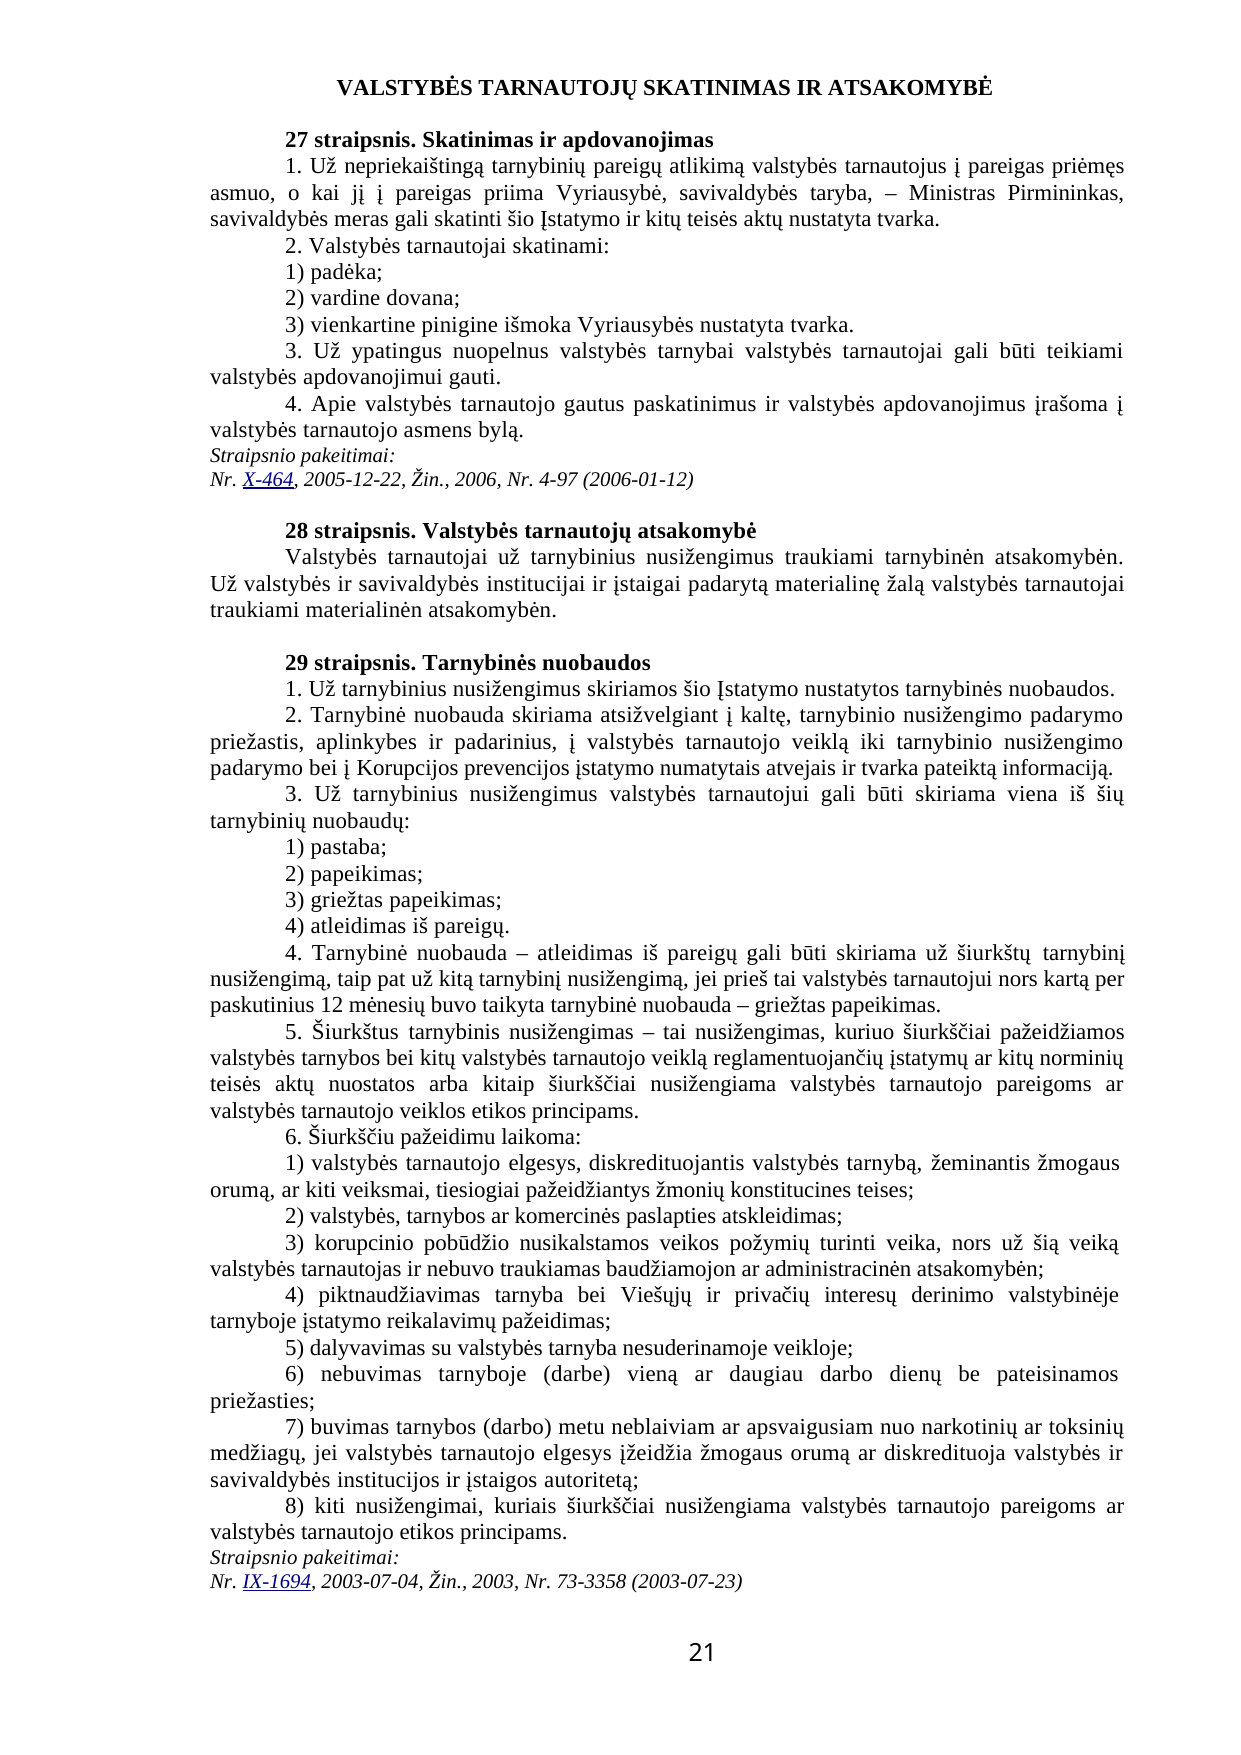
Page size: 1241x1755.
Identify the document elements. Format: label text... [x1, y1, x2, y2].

text Straipsnio pakeitimai: [210, 1545, 1126, 1569]
subtitle VALSTYBĖS TARNAUTOJŲ SKATINIMAS IR ATSAKOMYBĖ [210, 73, 1126, 100]
text 7) buvimas tarnybos (darbo) metu neblaiviam ar apsvaigusiam nuo narkotinių ar toksinių medžiagų, jei valstybės tarnautojo elgesys įžeidžia žmogaus orumą ar diskredituoja valstybės ir savivaldybės institucijos ir įstaigos autoritetą; [210, 1413, 1126, 1492]
text 3) korupcinio pobūdžio nusikalstamos veikos požymių turinti veika, nors už šią veiką valstybės tarnautojas ir nebuvo traukiamas baudžiamojon ar administracinėn atsakomybėn; [210, 1228, 1120, 1281]
text 1. Už nepriekaištingą tarnybinių pareigų atlikimą valstybės tarnautojus į pareigas priėmęs asmuo, o kai jį į pareigas priima Vyriausybė, savivaldybės taryba, – Ministras Pirmininkas, savivaldybės meras gali skatinti šio Įstatymo ir kitų teisės aktų nustatyta tvarka. [210, 153, 1126, 232]
text 3. Už ypatingus nuopelnus valstybės tarnybai valstybės tarnautojai gali būti teikiami valstybės apdovanojimui gauti. [210, 337, 1126, 390]
text 6) nebuvimas tarnyboje (darbe) vieną ar daugiau darbo dienų be pateisinamos priežasties; [210, 1360, 1120, 1413]
text 1) valstybės tarnautojo elgesys, diskredituojantis valstybės tarnybą, žeminantis žmogaus orumą, ar kiti veiksmai, tiesiogiai pažeidžiantys žmonių konstitucines teises; [210, 1149, 1120, 1202]
text 4) atleidimas iš pareigų. [210, 912, 1126, 939]
text Straipsnio pakeitimai: [210, 442, 1126, 467]
text Nr. X-464, 2005-12-22, Žin., 2006, Nr. 4-97 (2006-01-12) [210, 467, 1120, 491]
text 4. Tarnybinė nuobauda – atleidimas iš pareigų gali būti skiriama už šiurkštų tarnybinį nusižengimą, taip pat už kitą tarnybinį nusižengimą, jei prieš tai valstybės tarnautojui nors kartą per paskutinius 12 mėnesių buvo taikyta tarnybinė nuobauda – griežtas papeikimas. [210, 939, 1126, 1018]
text 8) kiti nusižengimai, kuriais šiurkščiai nusižengiama valstybės tarnautojo pareigoms ar valstybės tarnautojo etikos principams. [210, 1492, 1126, 1545]
text Valstybės tarnautojai už tarnybinius nusižengimus traukiami tarnybinėn atsakomybėn. Už valstybės ir savivaldybės institucijai ir įstaigai padarytą materialinę žalą valstybės tarnautojai traukiami materialinėn atsakomybėn. [210, 543, 1126, 622]
text 6. Šiurkščiu pažeidimu laikoma: [210, 1123, 1120, 1149]
text 2) papeikimas; [210, 859, 1126, 886]
text 1) pastaba; [210, 833, 1126, 859]
text 5) dalyvavimas su valstybės tarnyba nesuderinamoje veikloje; [210, 1334, 1120, 1360]
text 4) piktnaudžiavimas tarnyba bei Viešųjų ir privačių interesų derinimo valstybinėje tarnyboje įstatymo reikalavimų pažeidimas; [210, 1281, 1120, 1334]
text 28 straipsnis. Valstybės tarnautojų atsakomybė [210, 517, 1126, 543]
text 2) vardine dovana; [210, 284, 1126, 311]
text 3. Už tarnybinius nusižengimus valstybės tarnautojui gali būti skiriama viena iš šių tarnybinių nuobaudų: [210, 781, 1126, 833]
text 3) griežtas papeikimas; [210, 886, 1126, 912]
text 27 straipsnis. Skatinimas ir apdovanojimas [210, 126, 1126, 153]
text 4. Apie valstybės tarnautojo gautus paskatinimus ir valstybės apdovanojimus įrašoma į valstybės tarnautojo asmens bylą. [210, 390, 1126, 442]
text 2) valstybės, tarnybos ar komercinės paslapties atskleidimas; [210, 1202, 1120, 1228]
text 2. Valstybės tarnautojai skatinami: [210, 232, 1126, 258]
text 3) vienkartine pinigine išmoka Vyriausybės nustatyta tvarka. [210, 311, 1126, 337]
text 29 straipsnis. Tarnybinės nuobaudos [210, 649, 1126, 675]
text 1. Už tarnybinius nusižengimus skiriamos šio Įstatymo nustatytos tarnybinės nuobaudos. [210, 675, 1126, 701]
text 5. Šiurkštus tarnybinis nusižengimas – tai nusižengimas, kuriuo šiurkščiai pažeidžiamos valstybės tarnybos bei kitų valstybės tarnautojo veiklą reglamentuojančių įstatymų ar kitų norminių teisės aktų nuostatos arba kitaip šiurkščiai nusižengiama valstybės tarnautojo pareigoms ar valstybės tarnautojo veiklos etikos principams. [210, 1018, 1126, 1123]
text 1) padėka; [210, 258, 1126, 284]
text 2. Tarnybinė nuobauda skiriama atsižvelgiant į kaltę, tarnybinio nusižengimo padarymo priežastis, aplinkybes ir padarinius, į valstybės tarnautojo veiklą iki tarnybinio nusižengimo padarymo bei į Korupcijos prevencijos įstatymo numatytais atvejais ir tvarka pateiktą informaciją. [210, 701, 1126, 781]
text Nr. IX-1694, 2003-07-04, Žin., 2003, Nr. 73-3358 (2003-07-23) [210, 1569, 1120, 1593]
